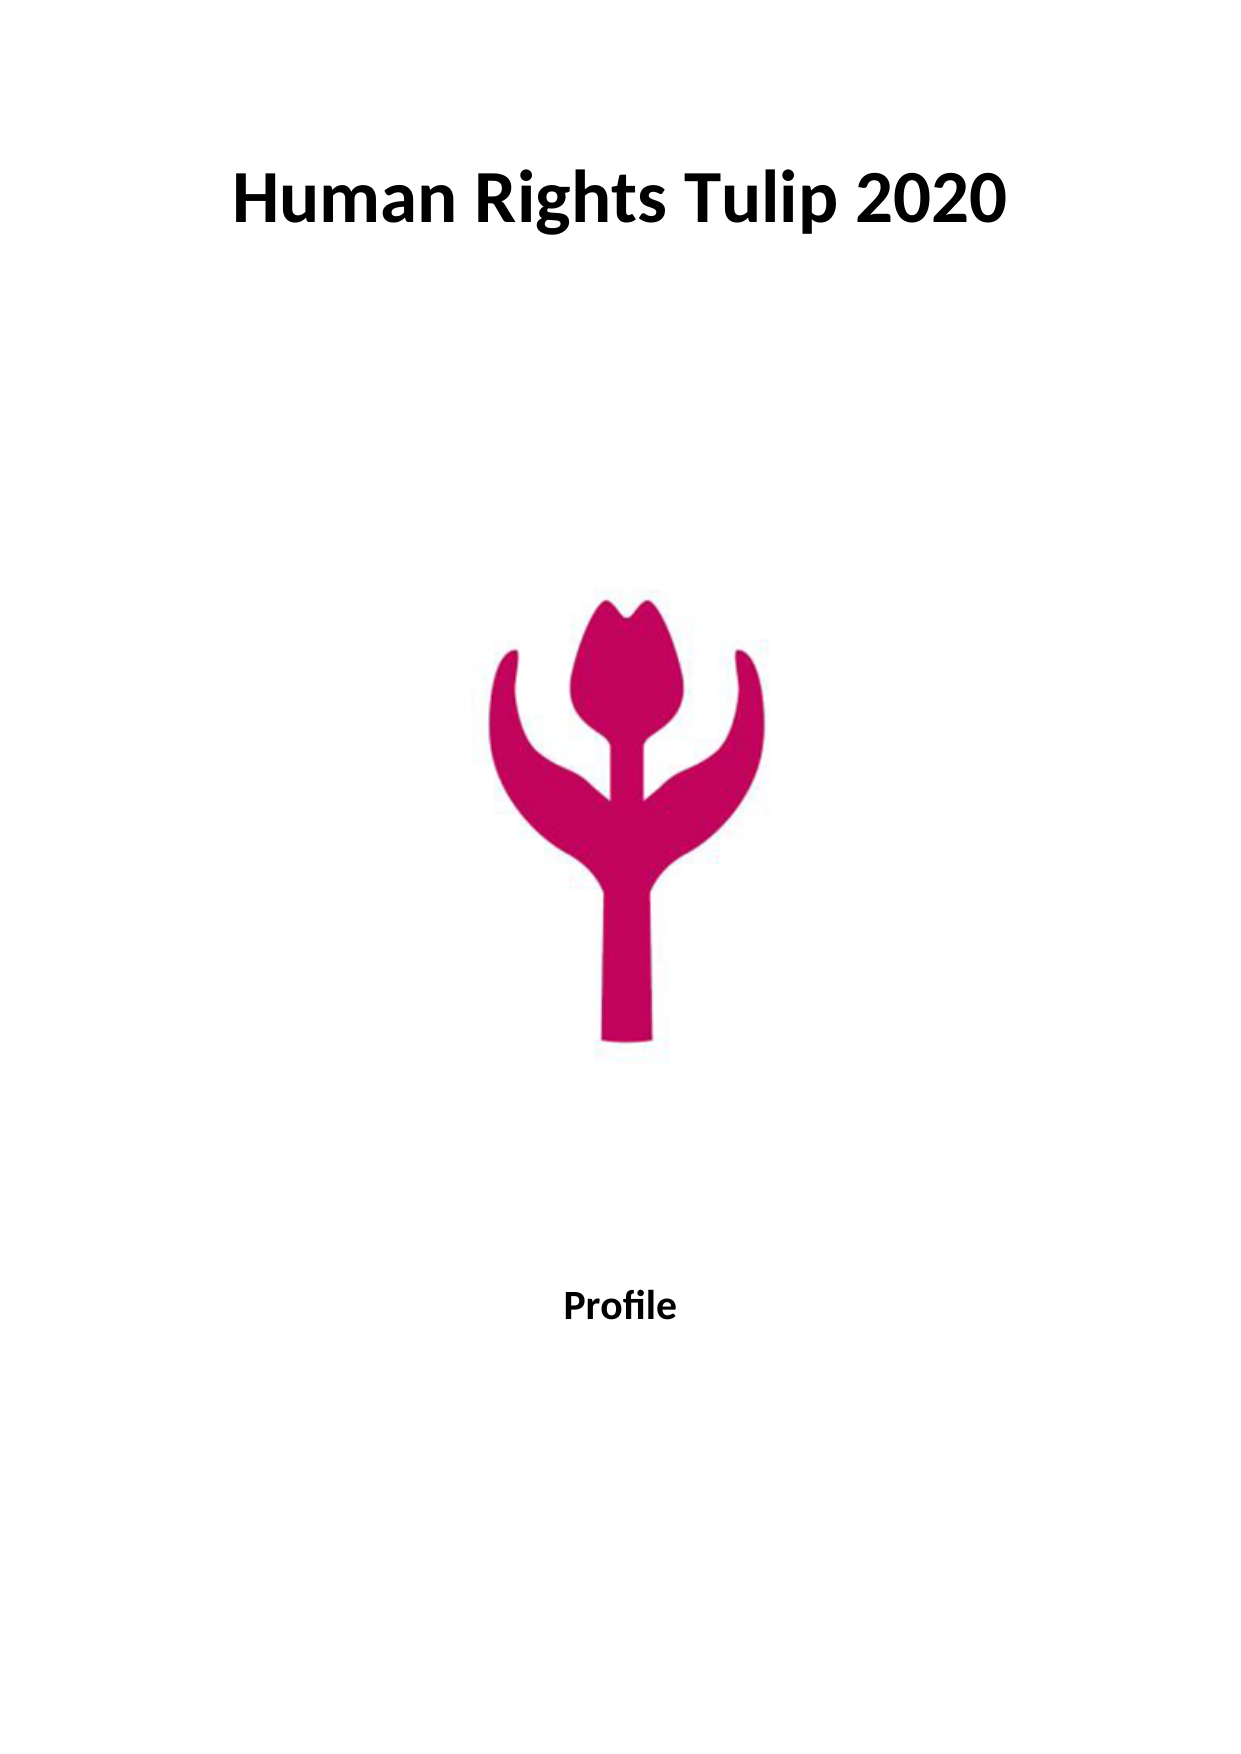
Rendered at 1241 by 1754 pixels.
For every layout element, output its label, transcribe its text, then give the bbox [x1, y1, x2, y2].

text Human Rights Tulip 2020 [150, 150, 1090, 242]
text Profile [150, 1279, 1090, 1330]
